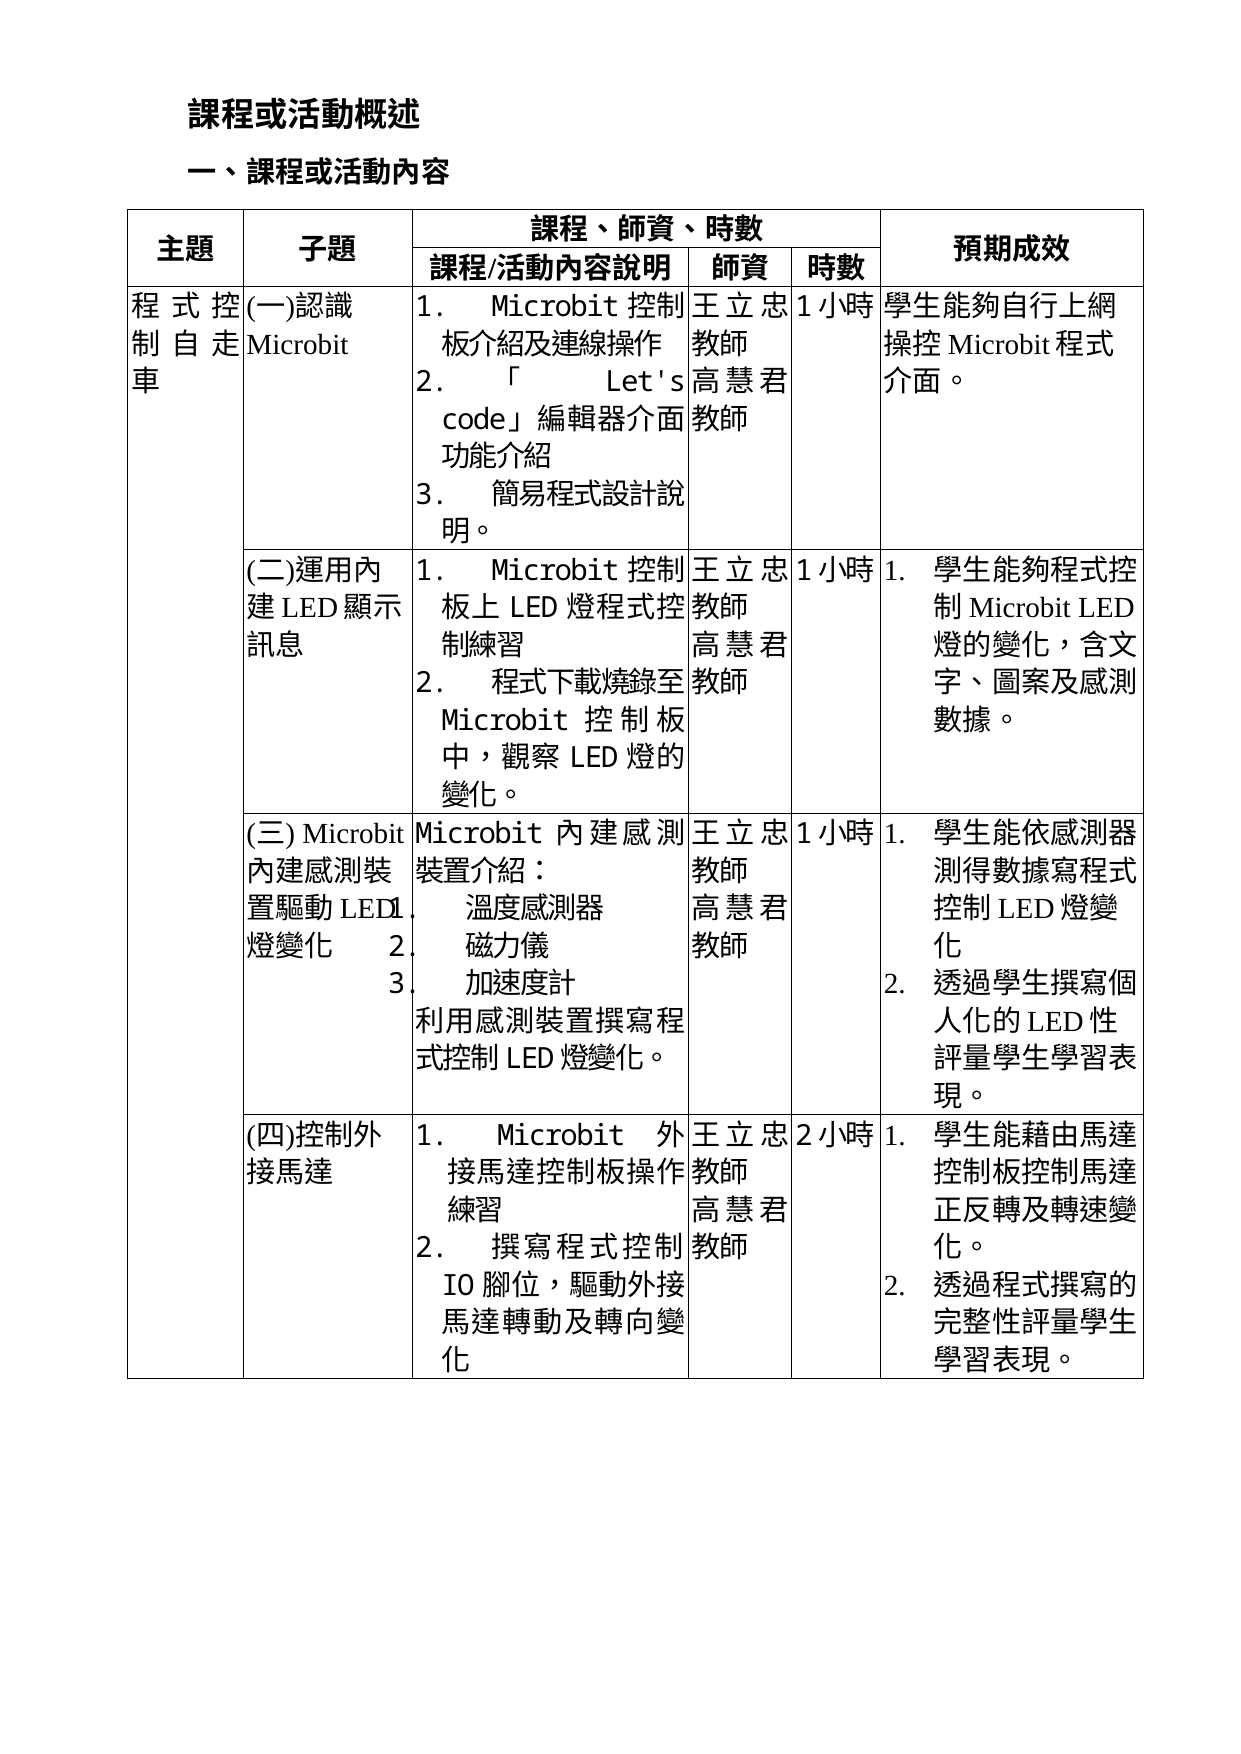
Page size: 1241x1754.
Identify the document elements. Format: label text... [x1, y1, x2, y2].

table_cell Microbit控制板介紹及連線操作 「Let's code」編輯器介面功能介紹 簡易程式設計說明。 [413, 287, 688, 549]
table_cell 學生能藉由馬達控制板控制馬達正反轉及轉速變化。 透過程式撰寫的完整性評量學生學習表現。 [881, 1115, 1143, 1377]
table_cell Microbit外接馬達控制板操作練習 撰寫程式控制IO腳位，驅動外接馬達轉動及轉向變化 [413, 1115, 688, 1377]
table_cell 王立忠教師 高慧君教師 [689, 550, 791, 813]
table_cell 學生能夠程式控制Microbit LED燈的變化，含文字、圖案及感測數據。 [881, 550, 1143, 813]
table_cell 1小時 [792, 287, 880, 549]
table_header 預期成效 [881, 210, 1143, 286]
table_cell 課程/活動內容說明 [413, 248, 688, 286]
table_cell 時數 [792, 248, 880, 286]
table_cell Microbit內建感測裝置介紹： 溫度感測器 磁力儀 加速度計 利用感測裝置撰寫程式控制LED燈變化。 [413, 814, 688, 1114]
table_cell (四)控制外接馬達 [244, 1115, 412, 1377]
table_cell 學生能夠自行上網操控Microbit程式介面。 [881, 287, 1143, 549]
table_header 主題 [128, 210, 243, 286]
table_cell (二)運用內建LED顯示訊息 [244, 550, 412, 813]
table_cell 師資 [689, 248, 791, 286]
table_cell 1小時 [792, 814, 880, 1114]
table_cell (一)認識Microbit [244, 287, 412, 549]
table_cell 1小時 [792, 550, 880, 813]
table_header 子題 [244, 210, 412, 286]
table_cell Microbit控制板上LED燈程式控制練習 程式下載燒錄至Microbit控制板中，觀察LED燈的變化。 [413, 550, 688, 813]
table_cell 2小時 [792, 1115, 880, 1377]
table_cell 王立忠教師 高慧君教師 [689, 1115, 791, 1377]
table_cell 王立忠教師 高慧君教師 [689, 814, 791, 1114]
table_cell 王立忠教師 高慧君教師 [689, 287, 791, 549]
table_cell 學生能依感測器測得數據寫程式控制LED燈變化 透過學生撰寫個人化的LED性評量學生學習表現。 [881, 814, 1143, 1114]
text 一、課程或活動內容 [187, 152, 1053, 190]
table_header 課程、師資、時數 [413, 210, 880, 247]
table_cell (三) Microbit內建感測裝置驅動LED燈變化 [244, 814, 412, 1114]
text 課程或活動概述 [187, 96, 1053, 134]
table_cell 程式控制自走車 [128, 287, 243, 1377]
